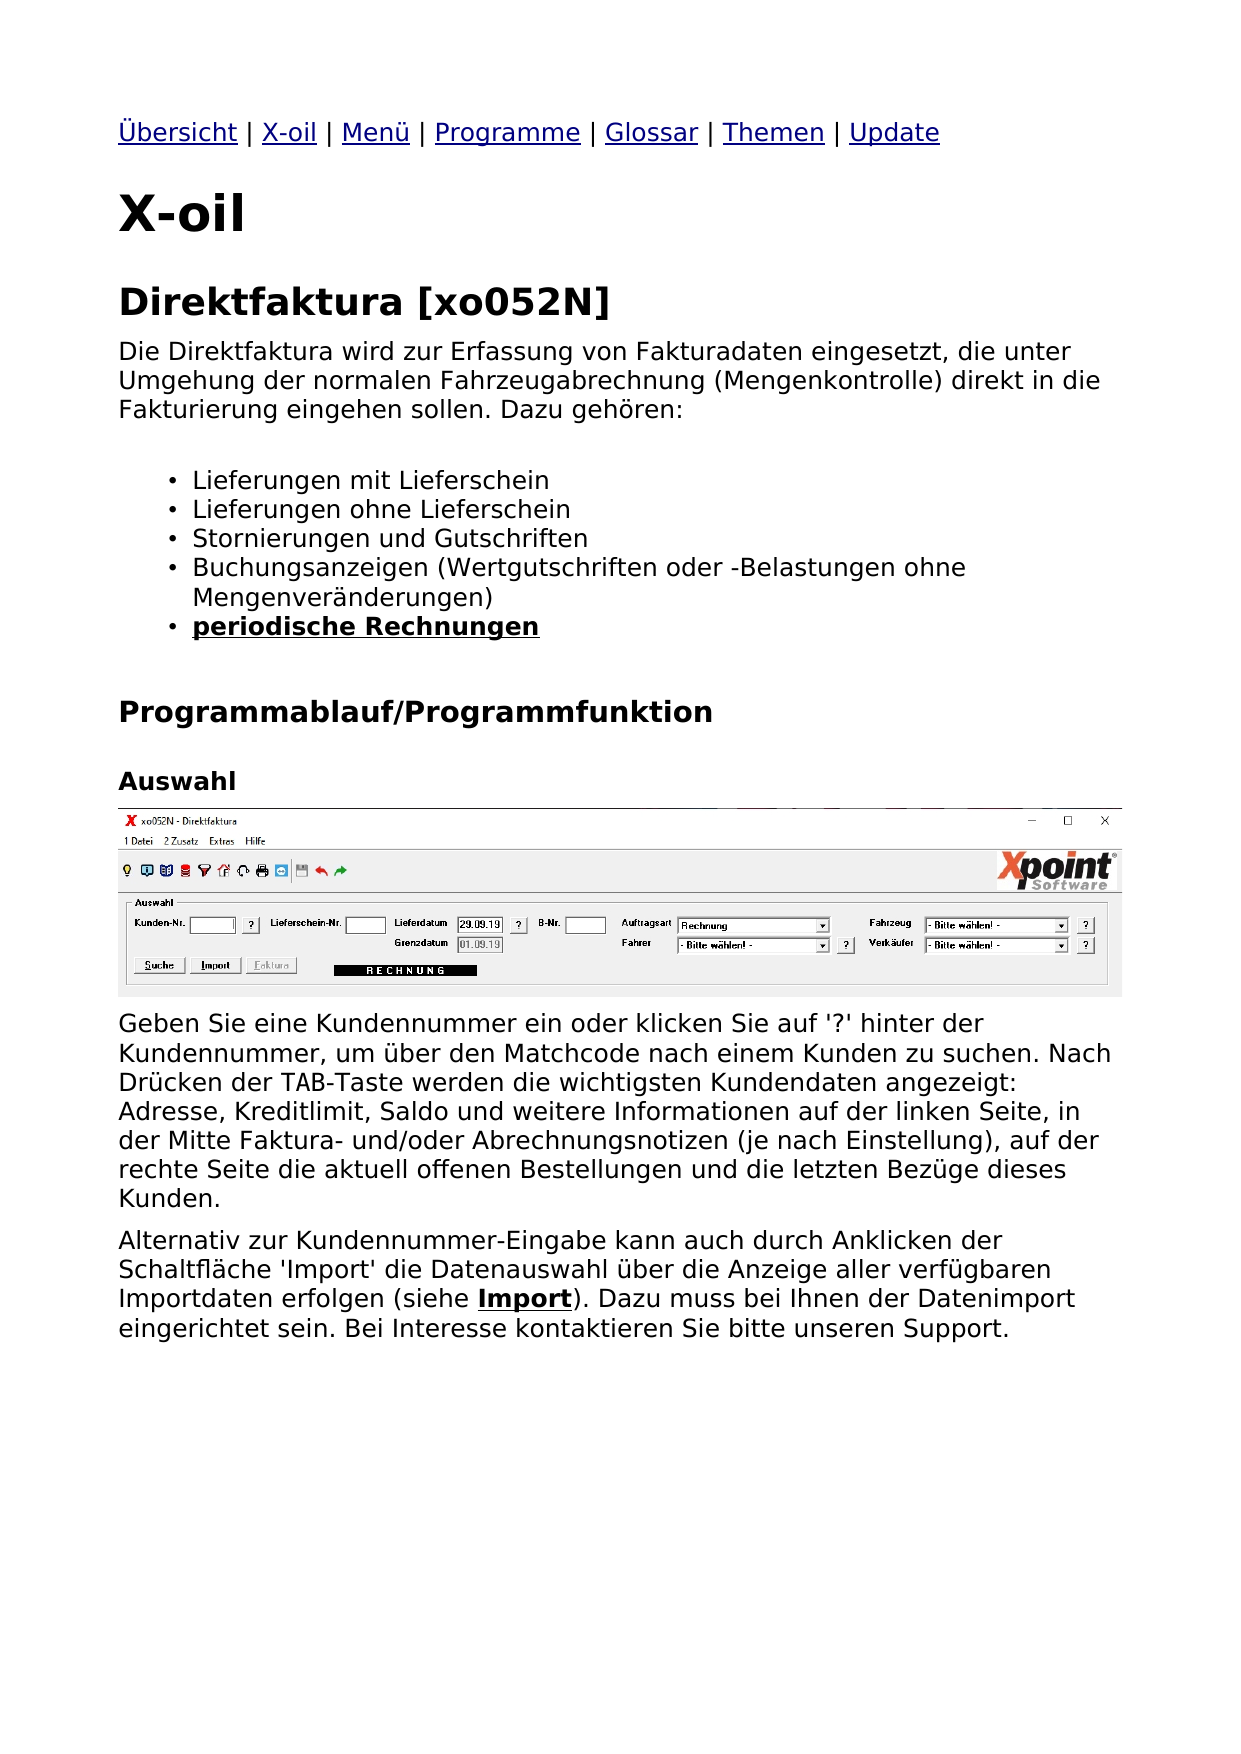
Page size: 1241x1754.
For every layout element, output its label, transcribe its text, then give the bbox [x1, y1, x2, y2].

list Stornierungen und Gutschriften [177, 524, 1122, 554]
list Lieferungen mit Lieferschein [177, 466, 1122, 495]
subtitle Direktfaktura [xo052N] [118, 281, 1122, 324]
subtitle X-oil [118, 185, 1122, 243]
list Lieferungen ohne Lieferschein [177, 495, 1122, 524]
text Übersicht | X-oil | Menü | Programme | Glossar | Themen | Update [118, 118, 1122, 147]
text Die Direktfaktura wird zur Erfassung von Fakturadaten eingesetzt, die unter Umgehung der normalen Fahrzeugabrechnung (Mengenkontrolle) direkt in die Fakturierung eingehen sollen. Dazu gehören: [118, 337, 1122, 424]
list periodische Rechnungen [177, 612, 1122, 641]
list Buchungsanzeigen (Wertgutschriften oder -Belastungen ohne Mengenveränderungen) [177, 554, 1122, 612]
picture [118, 808, 1123, 997]
subtitle Programmablauf/Programmfunktion [118, 696, 1122, 729]
subtitle Auswahl [118, 767, 1122, 796]
text Alternativ zur Kundennummer-Eingabe kann auch durch Anklicken der Schaltfläche 'Import' die Datenauswahl über die Anzeige aller verfügbaren Importdaten erfolgen (siehe Import). Dazu muss bei Ihnen der Datenimport eingerichtet sein. Bei Interesse kontaktieren Sie bitte unseren Support. [118, 1226, 1122, 1343]
text Geben Sie eine Kundennummer ein oder klicken Sie auf '?' hinter der Kundennummer, um über den Matchcode nach einem Kunden zu suchen. Nach Drücken der TAB-Taste werden die wichtigsten Kundendaten angezeigt: Adresse, Kreditlimit, Saldo und weitere Informationen auf der linken Seite, in der Mitte Faktura- und/oder Abrechnungsnotizen (je nach Einstellung), auf der rechte Seite die aktuell offenen Bestellungen und die letzten Bezüge dieses Kunden. [118, 1009, 1122, 1214]
